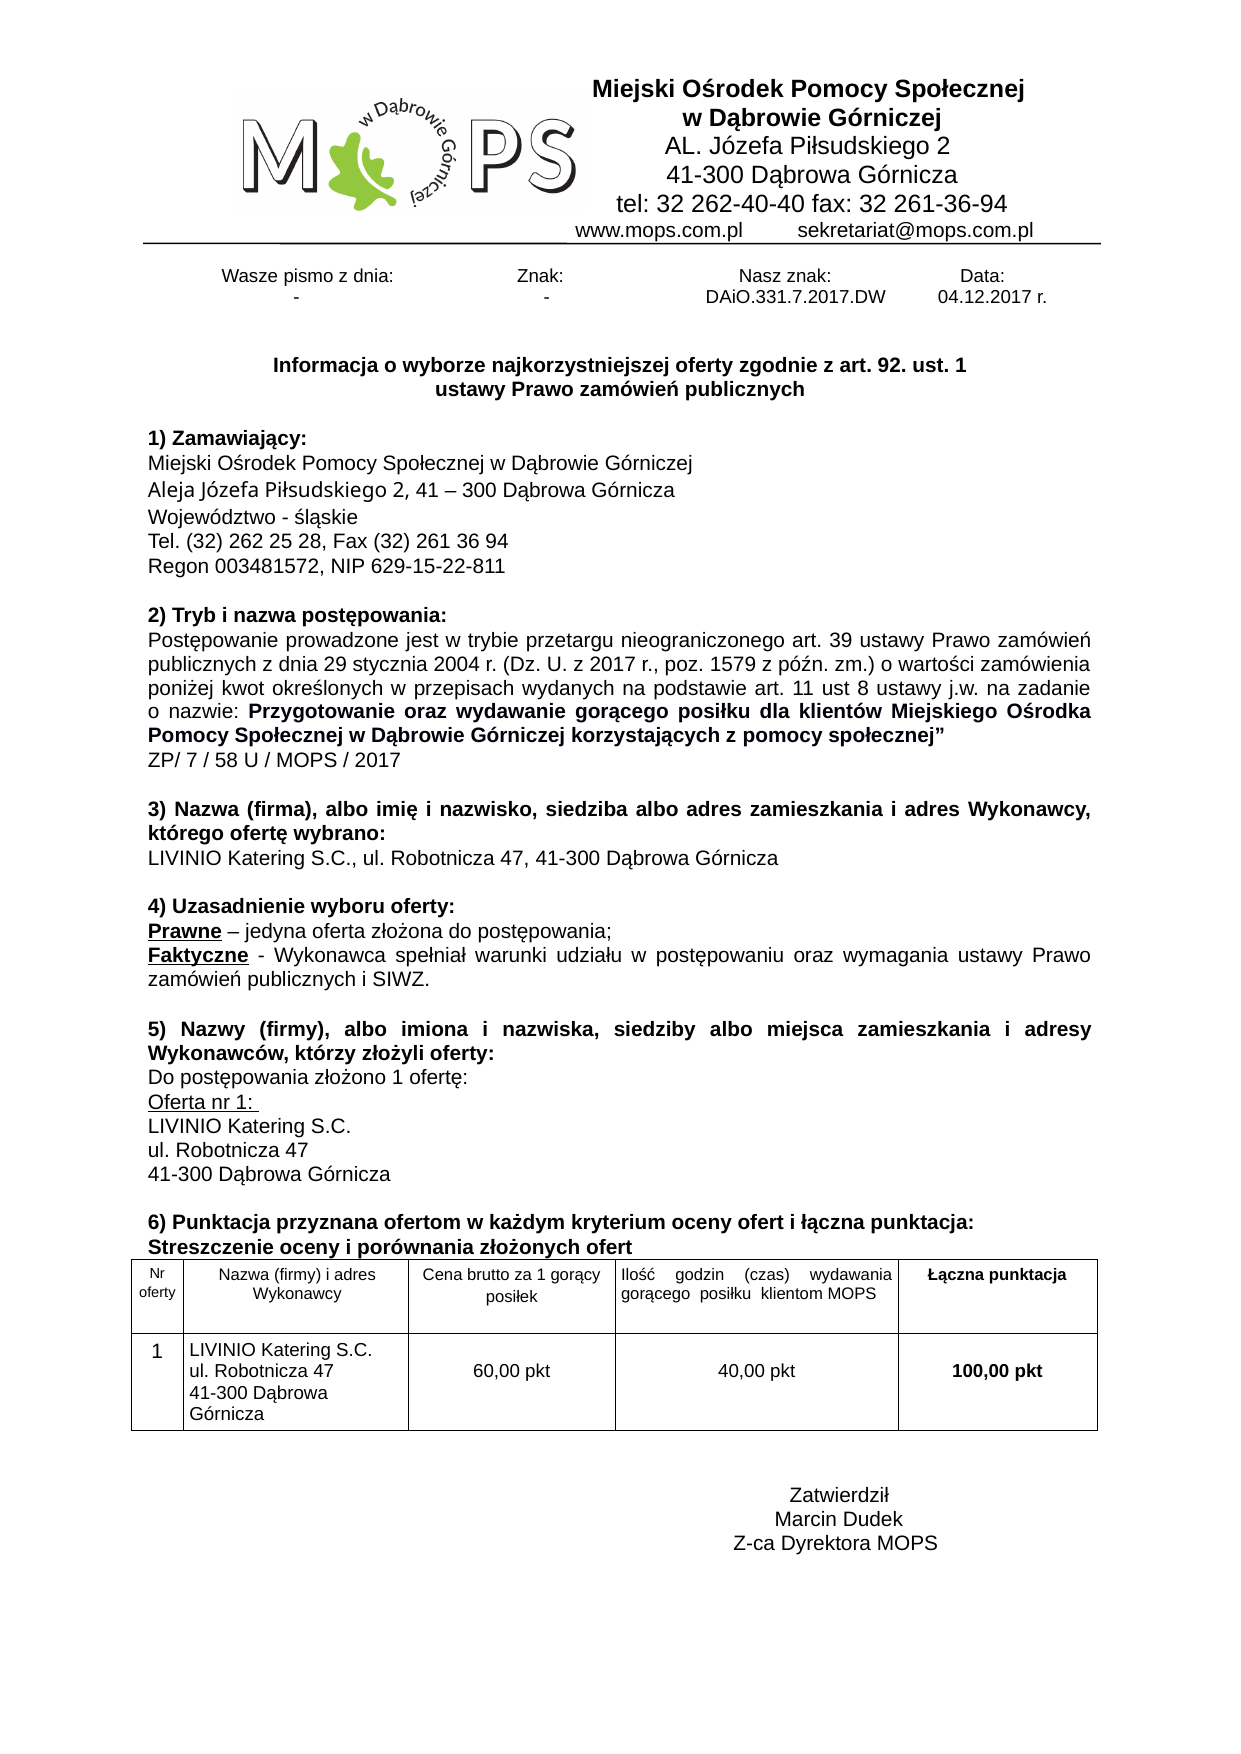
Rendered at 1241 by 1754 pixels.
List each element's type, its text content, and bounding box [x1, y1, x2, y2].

text Zatwierdził [148, 1483, 1093, 1507]
text Aleja Józefa Piłsudskiego 2, 41 – 300 Dąbrowa Górnicza [148, 475, 1093, 504]
text Regon 003481572, NIP 629-15-22-811 [148, 554, 1093, 578]
text Województwo - śląskie [148, 504, 1093, 528]
table_cell LIVINIO Katering S.C. ul. Robotnicza 47 41-300 Dąbrowa Górnicza [184, 1334, 408, 1430]
text 3) Nazwa (firma), albo imię i nazwisko, siedziba albo adres zamieszkania i adres Wykonawcy, którego ofertę wybrano: [148, 797, 1093, 845]
table_cell 1 [132, 1334, 183, 1430]
text LIVINIO Katering S.C. [148, 1113, 1093, 1137]
picture [231, 88, 586, 212]
text 41-300 Dąbrowa Górnicza [148, 1161, 1093, 1185]
text Do postępowania złożono 1 ofertę: [148, 1065, 1093, 1089]
text Tel. (32) 262 25 28, Fax (32) 261 36 94 [148, 529, 1093, 553]
table_header Nazwa (firmy) i adres Wykonawcy [184, 1260, 408, 1333]
text 6) Punktacja przyznana ofertom w każdym kryterium oceny ofert i łączna punktacja: [148, 1210, 1093, 1234]
text ul. Robotnicza 47 [148, 1137, 1093, 1161]
text Marcin Dudek [584, 1507, 1093, 1531]
text 4) Uzasadnienie wyboru oferty: [148, 894, 1093, 918]
table_header Łączna punktacja [899, 1260, 1097, 1333]
text ZP/ 7 / 58 U / MOPS / 2017 [148, 748, 1093, 772]
text Prawne – jedyna oferta złożona do postępowania; [148, 919, 1093, 943]
table_header Ilość godzin (czas) wydawania gorącego posiłku klientom MOPS [616, 1260, 898, 1333]
table_header Cena brutto za 1 gorący posiłek [409, 1260, 615, 1333]
text LIVINIO Katering S.C., ul. Robotnicza 47, 41-300 Dąbrowa Górnicza [148, 846, 1093, 869]
text Faktyczne - Wykonawca spełniał warunki udziału w postępowaniu oraz wymagania ustawy Prawo zamówień publicznych i SIWZ. [148, 943, 1093, 991]
text Z-ca Dyrektora MOPS [584, 1531, 1093, 1555]
text Miejski Ośrodek Pomocy Społecznej w Dąbrowie Górniczej [148, 451, 1093, 475]
text - - DAiO.331.7.2017.DW 04.12.2017 r. [148, 286, 1093, 307]
table_header Nr oferty [132, 1260, 183, 1333]
table_cell 100,00 pkt [899, 1334, 1097, 1430]
text Streszczenie oceny i porównania złożonych ofert [148, 1234, 1093, 1258]
text 5) Nazwy (firmy), albo imiona i nazwiska, siedziby albo miejsca zamieszkania i adresy Wykonawców, którzy złożyli oferty: [148, 1016, 1093, 1064]
text Postępowanie prowadzone jest w trybie przetargu nieograniczonego art. 39 ustawy Prawo zamówień publicznych z dnia 29 stycznia 2004 r. (Dz. U. z 2017 r., poz. 1579 z późn. zm.) o wartości zamówienia poniżej kwot określonych w przepisach wydanych na podstawie art. 11 ust 8 ustawy j.w. na zadanie o nazwie: Przygotowanie oraz wydawanie gorącego posiłku dla klientów Miejskiego Ośrodka Pomocy Społecznej w Dąbrowie Górniczej korzystających z pomocy społecznej” [148, 627, 1093, 747]
table_cell 40,00 pkt [616, 1334, 898, 1430]
text 1) Zamawiający: [148, 426, 1093, 450]
text Informacja o wyborze najkorzystniejszej oferty zgodnie z art. 92. ust. 1 ustawy Prawo zamówień publicznych [148, 353, 1093, 401]
table_cell 60,00 pkt [409, 1334, 615, 1430]
text Oferta nr 1: [148, 1089, 1093, 1113]
text 2) Tryb i nazwa postępowania: [148, 603, 1093, 627]
